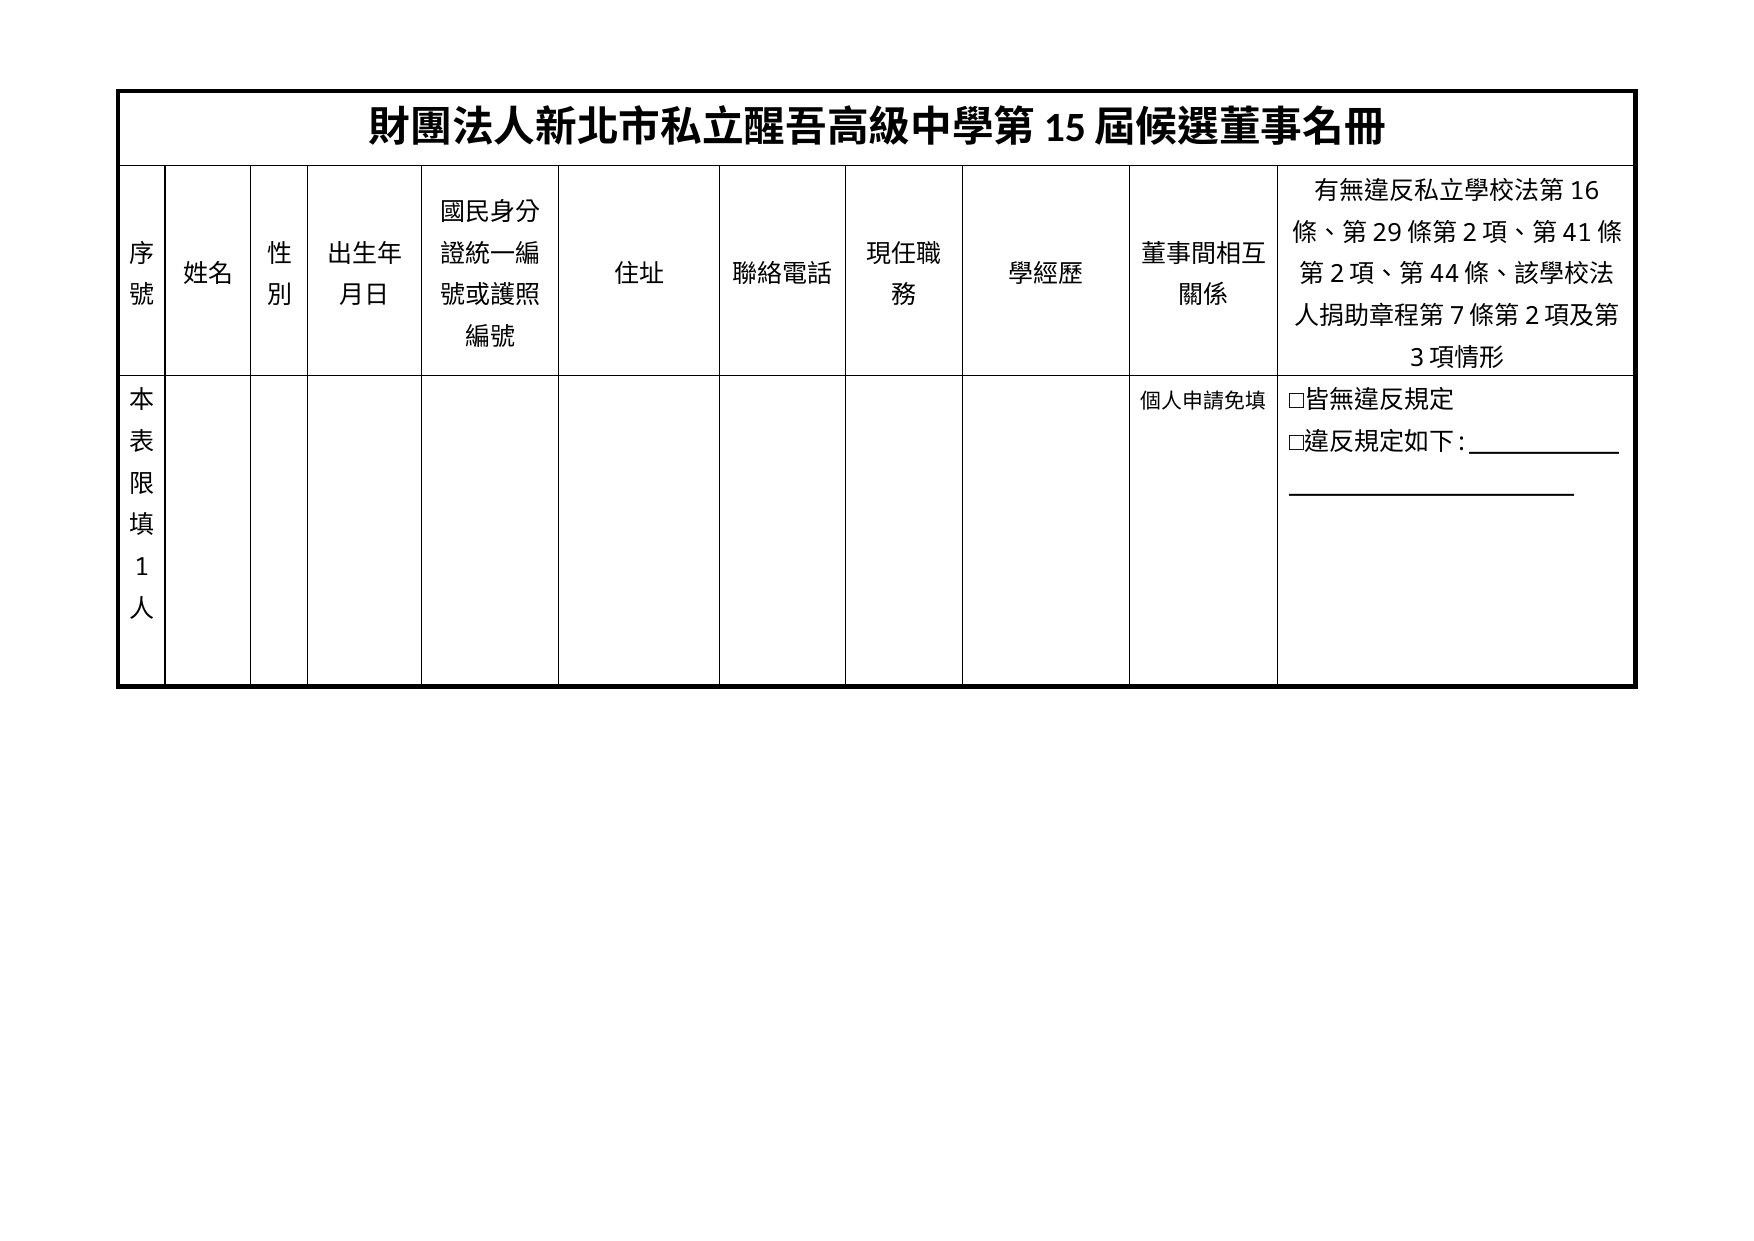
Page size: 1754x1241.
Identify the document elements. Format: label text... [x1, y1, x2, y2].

table_cell [720, 376, 845, 684]
table_cell 住址 [559, 166, 719, 374]
table_cell [559, 376, 719, 684]
table_cell 姓名 [166, 166, 250, 374]
table_cell 聯絡電話 [720, 166, 845, 374]
table_cell [308, 376, 421, 684]
table_cell [166, 376, 250, 684]
table_cell 國民身分證統一編號或護照編號 [422, 166, 558, 374]
table_cell 個人申請免填 [1130, 376, 1277, 684]
table_cell □皆無違反規定 □違反規定如下:__________ ___________________ [1278, 376, 1633, 684]
table_cell 學經歷 [963, 166, 1129, 374]
table_cell 本表限填1人 [120, 376, 164, 684]
table_cell 序號 [120, 166, 164, 374]
table_cell [422, 376, 558, 684]
table_cell 董事間相互關係 [1130, 166, 1277, 374]
table_cell 出生年月日 [308, 166, 421, 374]
table_cell 有無違反私立學校法第16條、第29條第2項、第41條第2項、第44條、該學校法人捐助章程第7條第2項及第3項情形 [1278, 166, 1633, 374]
table_cell [963, 376, 1129, 684]
table_cell 現任職務 [846, 166, 962, 374]
table_cell [251, 376, 307, 684]
table_header 財團法人新北市私立醒吾高級中學第15屆候選董事名冊 [120, 93, 1633, 165]
table_cell 性別 [251, 166, 307, 374]
table_cell [846, 376, 962, 684]
